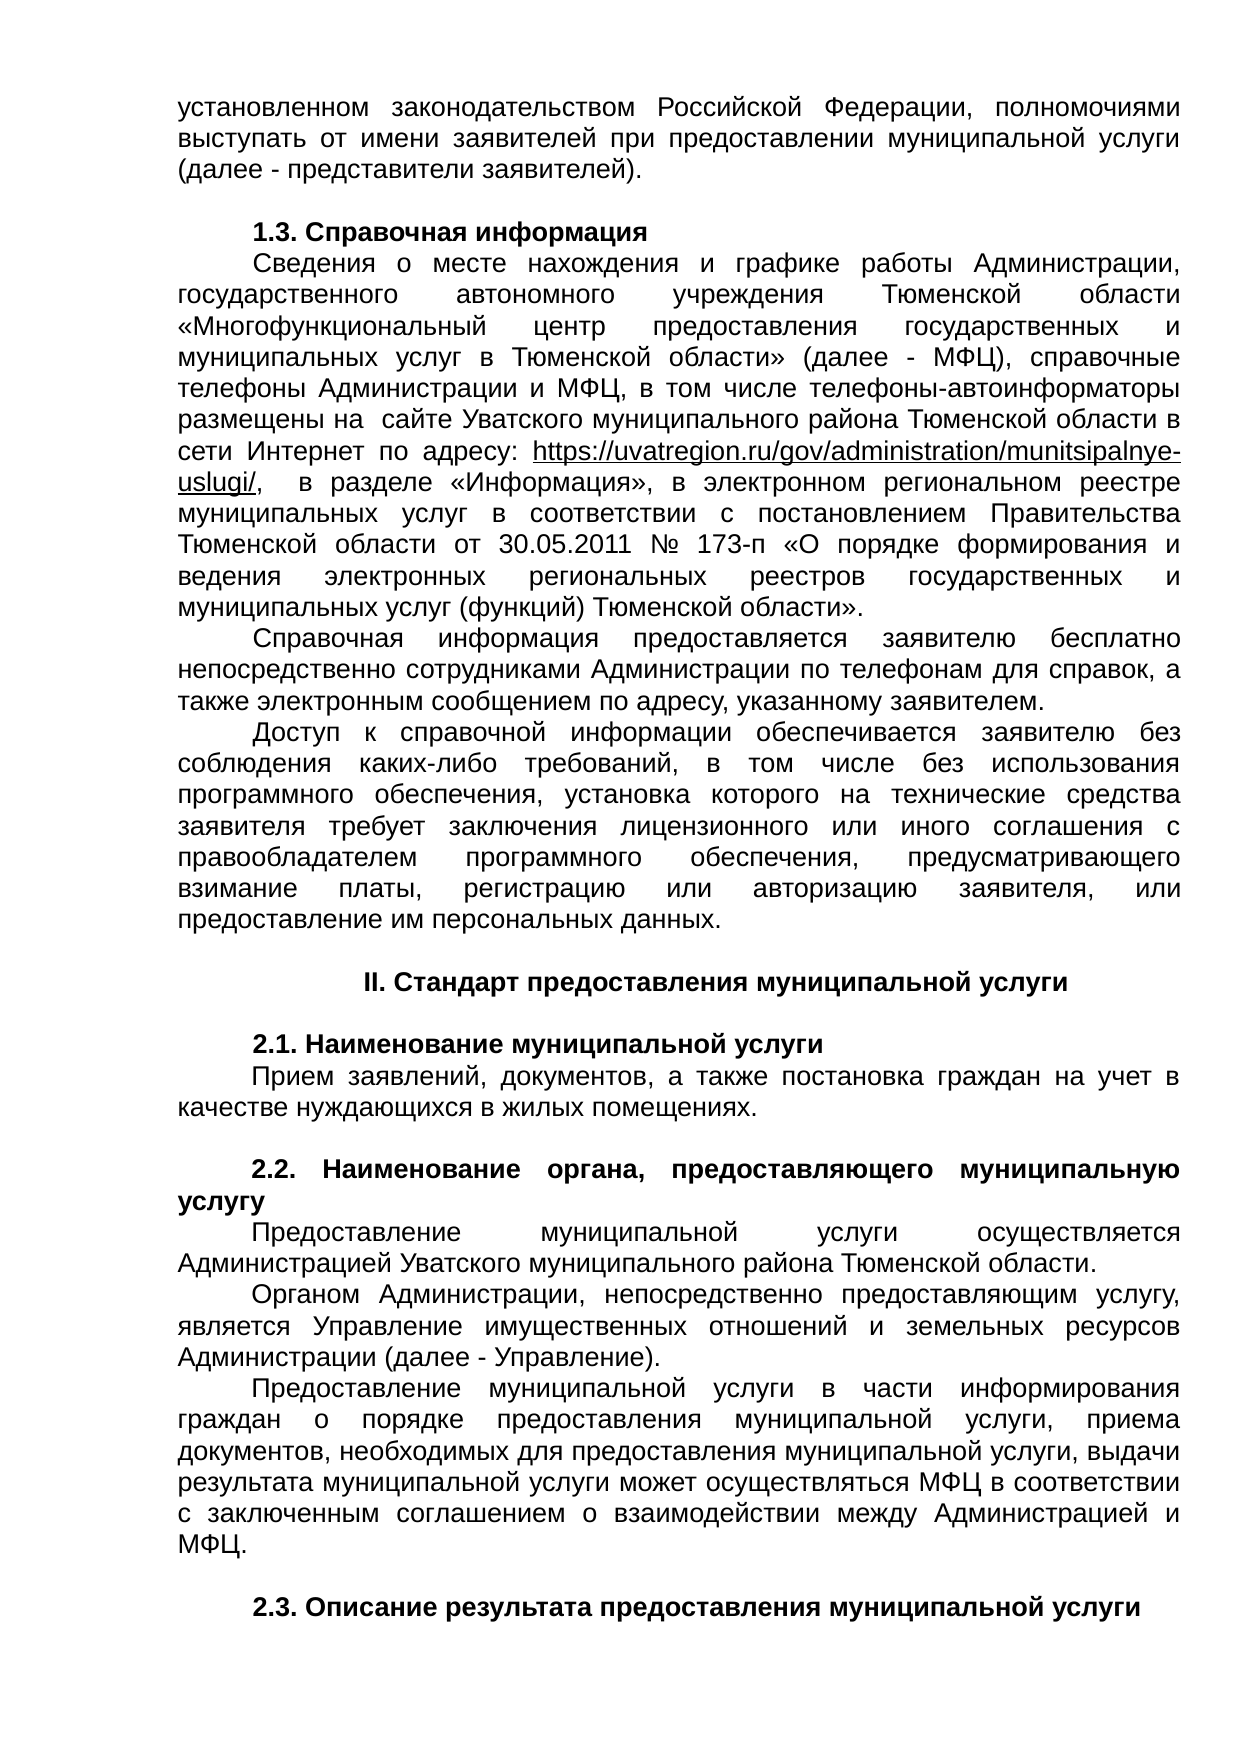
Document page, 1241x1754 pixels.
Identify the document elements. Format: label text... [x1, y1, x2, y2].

text Справочная информация предоставляется заявителю бесплатно непосредственно сотрудниками Администрации по телефонам для справок, а также электронным сообщением по адресу, указанному заявителем. [177, 622, 1181, 716]
text Предоставление муниципальной услуги в части информирования граждан о порядке предоставления муниципальной услуги, приема документов, необходимых для предоставления муниципальной услуги, выдачи результата муниципальной услуги может осуществляться МФЦ в соответствии с заключенным соглашением о взаимодействии между Администрацией и МФЦ. [177, 1372, 1181, 1560]
text 2.2. Наименование органа, предоставляющего муниципальную услугу [177, 1153, 1181, 1216]
text Органом Администрации, непосредственно предоставляющим услугу, является Управление имущественных отношений и земельных ресурсов Администрации (далее - Управление). [177, 1278, 1181, 1372]
text Сведения о месте нахождения и графике работы Администрации, государственного автономного учреждения Тюменской области «Многофункциональный центр предоставления государственных и муниципальных услуг в Тюменской области» (далее - МФЦ), справочные телефоны Администрации и МФЦ, в том числе телефоны-автоинформаторы размещены на сайте Уватского муниципального района Тюменской области в сети Интернет по адресу: https://uvatregion.ru/gov/administration/munitsipalnye-uslugi/, в разделе «Информация», в электронном региональном реестре муниципальных услуг в соответствии с постановлением Правительства Тюменской области от 30.05.2011 № 173-п «О порядке формирования и ведения электронных региональных реестров государственных и муниципальных услуг (функций) Тюменской области». [177, 247, 1181, 622]
text 2.3. Описание результата предоставления муниципальной услуги [177, 1591, 1181, 1622]
text установленном законодательством Российской Федерации, полномочиями выступать от имени заявителей при предоставлении муниципальной услуги (далее - представители заявителей). [177, 91, 1181, 185]
text Предоставление муниципальной услуги осуществляется Администрацией Уватского муниципального района Тюменской области. [177, 1216, 1181, 1278]
text II. Стандарт предоставления муниципальной услуги [177, 966, 1181, 997]
text 2.1. Наименование муниципальной услуги [177, 1028, 1181, 1060]
text 1.3. Справочная информация [177, 216, 1181, 247]
text Прием заявлений, документов, а также постановка граждан на учет в качестве нуждающихся в жилых помещениях. [177, 1060, 1181, 1122]
text Доступ к справочной информации обеспечивается заявителю без соблюдения каких-либо требований, в том числе без использования программного обеспечения, установка которого на технические средства заявителя требует заключения лицензионного или иного соглашения с правообладателем программного обеспечения, предусматривающего взимание платы, регистрацию или авторизацию заявителя, или предоставление им персональных данных. [177, 716, 1181, 935]
